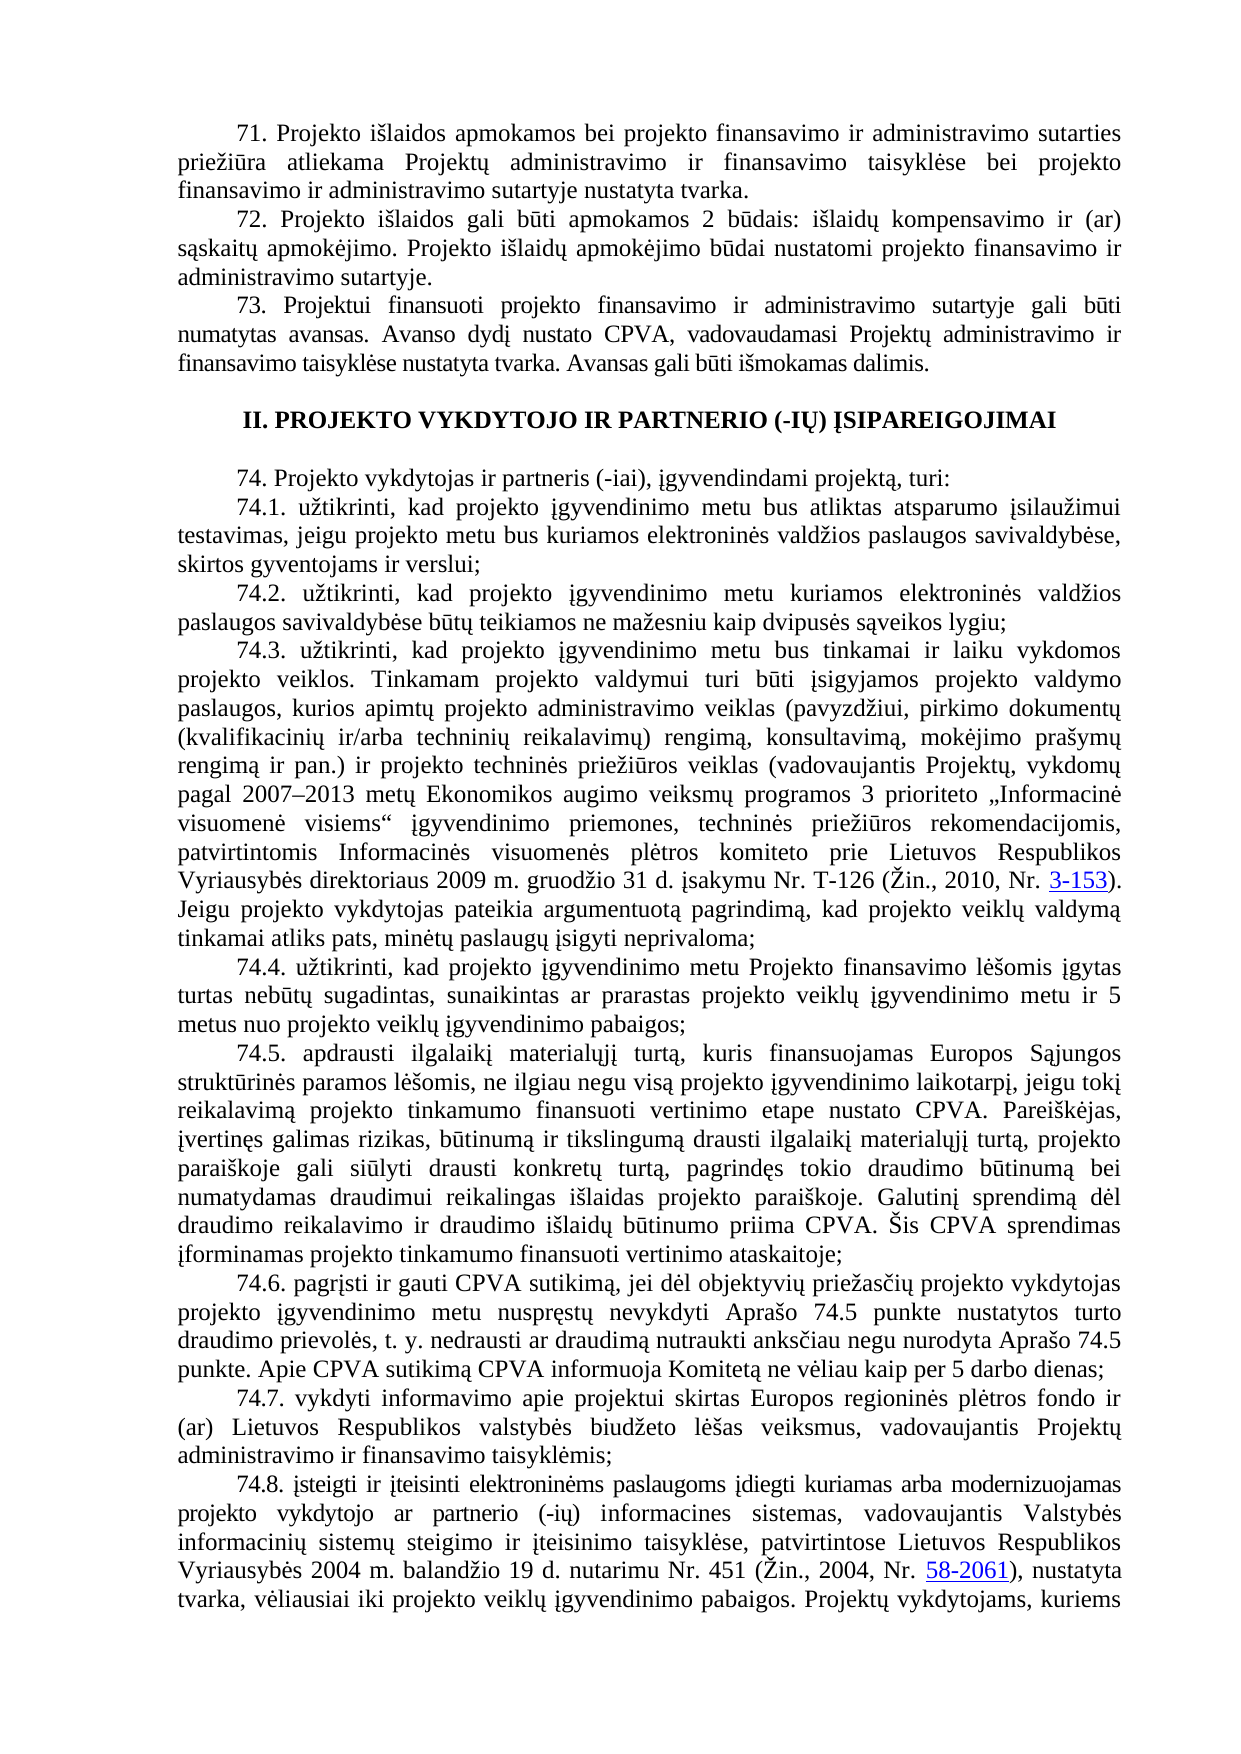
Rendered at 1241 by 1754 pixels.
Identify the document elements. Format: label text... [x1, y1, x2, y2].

text 74.4. užtikrinti, kad projekto įgyvendinimo metu Projekto finansavimo lėšomis įgytas turtas nebūtų sugadintas, sunaikintas ar prarastas projekto veiklų įgyvendinimo metu ir 5 metus nuo projekto veiklų įgyvendinimo pabaigos; [177, 952, 1122, 1038]
text 74.2. užtikrinti, kad projekto įgyvendinimo metu kuriamos elektroninės valdžios paslaugos savivaldybėse būtų teikiamos ne mažesniu kaip dvipusės sąveikos lygiu; [177, 578, 1122, 636]
text 74.1. užtikrinti, kad projekto įgyvendinimo metu bus atliktas atsparumo įsilaužimui testavimas, jeigu projekto metu bus kuriamos elektroninės valdžios paslaugos savivaldybėse, skirtos gyventojams ir verslui; [177, 492, 1122, 578]
text 74.7. vykdyti informavimo apie projektui skirtas Europos regioninės plėtros fondo ir (ar) Lietuvos Respublikos valstybės biudžeto lėšas veiksmus, vadovaujantis Projektų administravimo ir finansavimo taisyklėmis; [177, 1383, 1122, 1469]
text 74.5. apdrausti ilgalaikį materialųjį turtą, kuris finansuojamas Europos Sąjungos struktūrinės paramos lėšomis, ne ilgiau negu visą projekto įgyvendinimo laikotarpį, jeigu tokį reikalavimą projekto tinkamumo finansuoti vertinimo etape nustato CPVA. Pareiškėjas, įvertinęs galimas rizikas, būtinumą ir tikslingumą drausti ilgalaikį materialųjį turtą, projekto paraiškoje gali siūlyti drausti konkretų turtą, pagrindęs tokio draudimo būtinumą bei numatydamas draudimui reikalingas išlaidas projekto paraiškoje. Galutinį sprendimą dėl draudimo reikalavimo ir draudimo išlaidų būtinumo priima CPVA. Šis CPVA sprendimas įforminamas projekto tinkamumo finansuoti vertinimo ataskaitoje; [177, 1038, 1122, 1268]
text 73. Projektui finansuoti projekto finansavimo ir administravimo sutartyje gali būti numatytas avansas. Avanso dydį nustato CPVA, vadovaudamasi Projektų administravimo ir finansavimo taisyklėse nustatyta tvarka. Avansas gali būti išmokamas dalimis. [177, 291, 1122, 377]
text 74.6. pagrįsti ir gauti CPVA sutikimą, jei dėl objektyvių priežasčių projekto vykdytojas projekto įgyvendinimo metu nuspręstų nevykdyti Aprašo 74.5 punkte nustatytos turto draudimo prievolės, t. y. nedrausti ar draudimą nutraukti anksčiau negu nurodyta Aprašo 74.5 punkte. Apie CPVA sutikimą CPVA informuoja Komitetą ne vėliau kaip per 5 darbo dienas; [177, 1268, 1122, 1383]
text 71. Projekto išlaidos apmokamos bei projekto finansavimo ir administravimo sutarties priežiūra atliekama Projektų administravimo ir finansavimo taisyklėse bei projekto finansavimo ir administravimo sutartyje nustatyta tvarka. [177, 118, 1122, 204]
text 72. Projekto išlaidos gali būti apmokamos 2 būdais: išlaidų kompensavimo ir (ar) sąskaitų apmokėjimo. Projekto išlaidų apmokėjimo būdai nustatomi projekto finansavimo ir administravimo sutartyje. [177, 204, 1122, 291]
text 74.8. įsteigti ir įteisinti elektroninėms paslaugoms įdiegti kuriamas arba modernizuojamas projekto vykdytojo ar partnerio (-ių) informacines sistemas, vadovaujantis Valstybės informacinių sistemų steigimo ir įteisinimo taisyklėse, patvirtintose Lietuvos Respublikos Vyriausybės 2004 m. balandžio 19 d. nutarimu Nr. 451 (Žin., 2004, Nr. 58-2061), nustatyta tvarka, vėliausiai iki projekto veiklų įgyvendinimo pabaigos. Projektų vykdytojams, kuriems [177, 1469, 1122, 1613]
text 74.3. užtikrinti, kad projekto įgyvendinimo metu bus tinkamai ir laiku vykdomos projekto veiklos. Tinkamam projekto valdymui turi būti įsigyjamos projekto valdymo paslaugos, kurios apimtų projekto administravimo veiklas (pavyzdžiui, pirkimo dokumentų (kvalifikacinių ir/arba techninių reikalavimų) rengimą, konsultavimą, mokėjimo prašymų rengimą ir pan.) ir projekto techninės priežiūros veiklas (vadovaujantis Projektų, vykdomų pagal 2007–2013 metų Ekonomikos augimo veiksmų programos 3 prioriteto „Informacinė visuomenė visiems“ įgyvendinimo priemones, techninės priežiūros rekomendacijomis, patvirtintomis Informacinės visuomenės plėtros komiteto prie Lietuvos Respublikos Vyriausybės direktoriaus 2009 m. gruodžio 31 d. įsakymu Nr. T-126 (Žin., 2010, Nr. 3-153). Jeigu projekto vykdytojas pateikia argumentuotą pagrindimą, kad projekto veiklų valdymą tinkamai atliks pats, minėtų paslaugų įsigyti neprivaloma; [177, 636, 1122, 952]
text II. PROJEKTO VYKDYTOJO IR PARTNERIO (-IŲ) ĮSIPAREIGOJIMAI [177, 406, 1122, 434]
text 74. Projekto vykdytojas ir partneris (-iai), įgyvendindami projektą, turi: [177, 463, 1122, 492]
